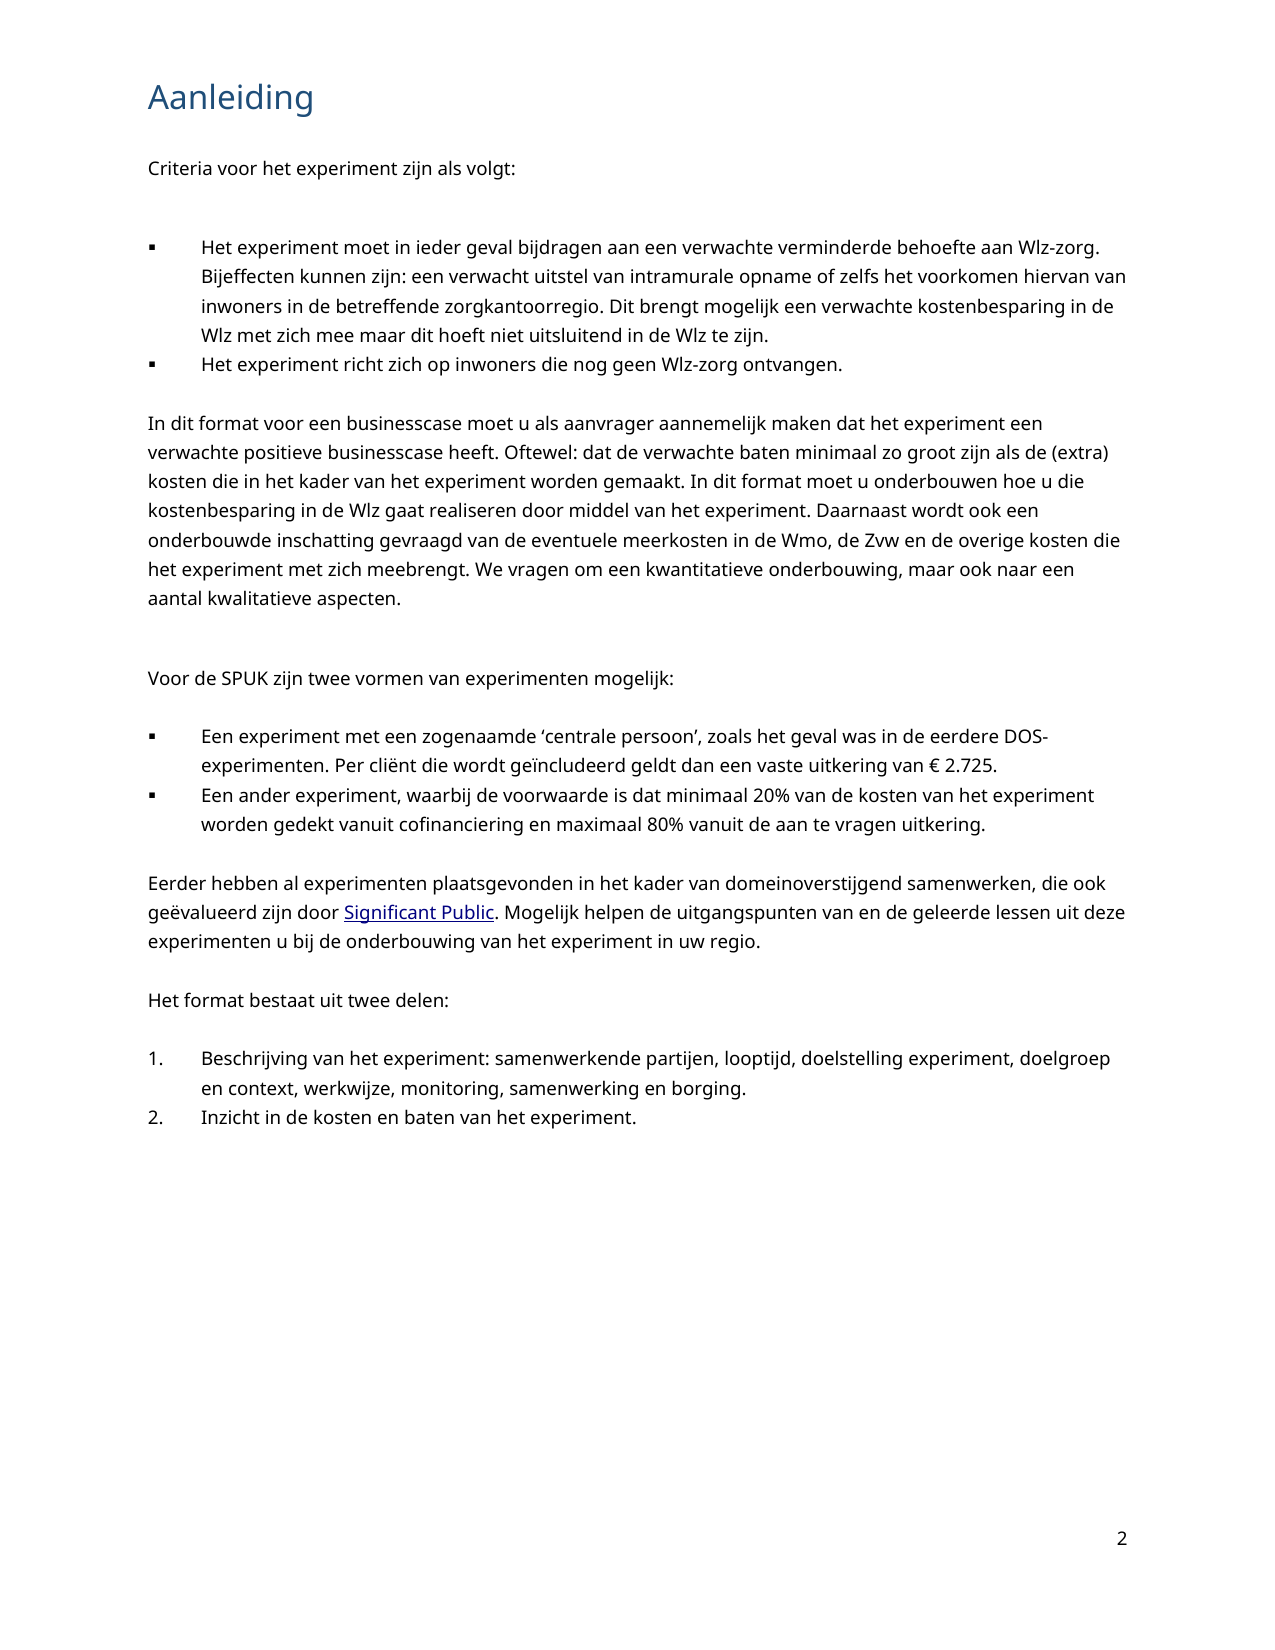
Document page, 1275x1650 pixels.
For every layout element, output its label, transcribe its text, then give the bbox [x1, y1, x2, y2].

subtitle Aanleiding [148, 74, 1127, 119]
list Beschrijving van het experiment: samenwerkende partijen, looptijd, doelstelling experiment, doelgroep en context, werkwijze, monitoring, samenwerking en borging. [148, 1046, 1127, 1100]
list Het experiment moet in ieder geval bijdragen aan een verwachte verminderde behoefte aan Wlz-zorg. Bijeffecten kunnen zijn: een verwacht uitstel van intramurale opname of zelfs het voorkomen hiervan van inwoners in de betreffende zorgkantoorregio. Dit brengt mogelijk een verwachte kostenbesparing in de Wlz met zich mee maar dit hoeft niet uitsluitend in de Wlz te zijn. [148, 234, 1127, 348]
text Criteria voor het experiment zijn als volgt: [148, 155, 1127, 210]
list Het experiment richt zich op inwoners die nog geen Wlz-zorg ontvangen. [148, 352, 1127, 377]
list Inzicht in de kosten en baten van het experiment. [148, 1104, 1127, 1129]
text Het format bestaat uit twee delen: [148, 987, 1127, 1042]
text Eerder hebben al experimenten plaatsgevonden in het kader van domeinoverstijgend samenwerken, die ook geëvalueerd zijn door Significant Public. Mogelijk helpen de uitgangspunten van en de geleerde lessen uit deze experimenten u bij de onderbouwing van het experiment in uw regio. [148, 870, 1127, 954]
text In dit format voor een businesscase moet u als aanvrager aannemelijk maken dat het experiment een verwachte positieve businesscase heeft. Oftewel: dat de verwachte baten minimaal zo groot zijn als de (extra) kosten die in het kader van het experiment worden gemaakt. In dit format moet u onderbouwen hoe u die kostenbesparing in de Wlz gaat realiseren door middel van het experiment. Daarnaast wordt ook een onderbouwde inschatting gevraagd van de eventuele meerkosten in de Wmo, de Zvw en de overige kosten die het experiment met zich meebrengt. We vragen om een kwantitatieve onderbouwing, maar ook naar een aantal kwalitatieve aspecten. [148, 410, 1127, 611]
text Voor de SPUK zijn twee vormen van experimenten mogelijk: [148, 665, 1127, 720]
list Een experiment met een zogenaamde ‘centrale persoon’, zoals het geval was in de eerdere DOS-experimenten. Per cliënt die wordt geïncludeerd geldt dan een vaste uitkering van € 2.725. [148, 723, 1127, 778]
list Een ander experiment, waarbij de voorwaarde is dat minimaal 20% van de kosten van het experiment worden gedekt vanuit cofinanciering en maximaal 80% vanuit de aan te vragen uitkering. [148, 782, 1127, 837]
